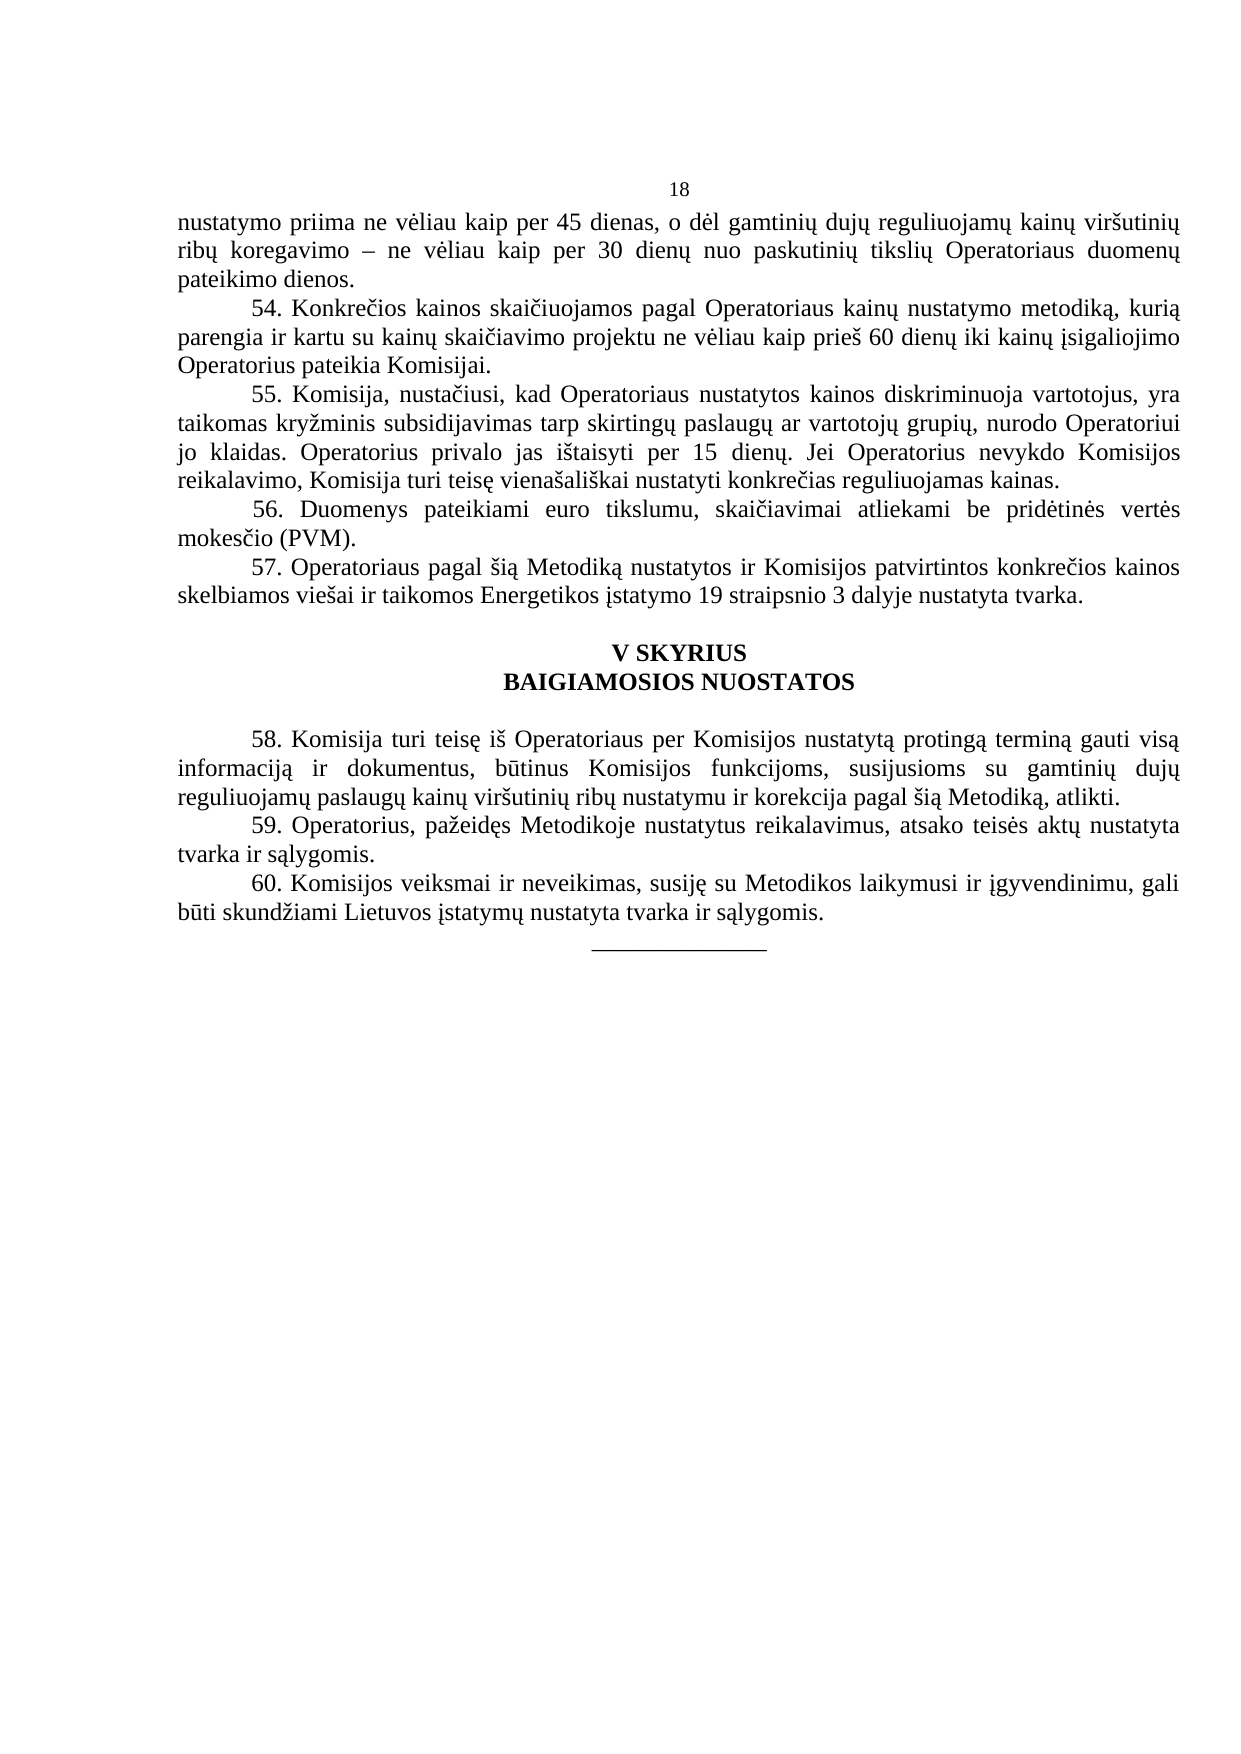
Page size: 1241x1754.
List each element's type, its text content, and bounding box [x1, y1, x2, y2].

text 58. Komisija turi teisę iš Operatoriaus per Komisijos nustatytą protingą terminą gauti visą informaciją ir dokumentus, būtinus Komisijos funkcijoms, susijusioms su gamtinių dujų reguliuojamų paslaugų kainų viršutinių ribų nustatymu ir korekcija pagal šią Metodiką, atlikti. [177, 724, 1181, 810]
text BAIGIAMOSIOS NUOSTATOS [177, 667, 1181, 695]
text 60. Komisijos veiksmai ir neveikimas, susiję su Metodikos laikymusi ir įgyvendinimu, gali būti skundžiami Lietuvos įstatymų nustatyta tvarka ir sąlygomis. [177, 868, 1181, 925]
text ______________ [177, 925, 1181, 954]
text V SKYRIUS [177, 638, 1181, 667]
text 55. Komisija, nustačiusi, kad Operatoriaus nustatytos kainos diskriminuoja vartotojus, yra taikomas kryžminis subsidijavimas tarp skirtingų paslaugų ar vartotojų grupių, nurodo Operatoriui jo klaidas. Operatorius privalo jas ištaisyti per 15 dienų. Jei Operatorius nevykdo Komisijos reikalavimo, Komisija turi teisę vienašališkai nustatyti konkrečias reguliuojamas kainas. [177, 379, 1181, 494]
text 59. Operatorius, pažeidęs Metodikoje nustatytus reikalavimus, atsako teisės aktų nustatyta tvarka ir sąlygomis. [177, 810, 1181, 868]
text 56. Duomenys pateikiami euro tikslumu, skaičiavimai atliekami be pridėtinės vertės mokesčio (PVM). [177, 494, 1181, 552]
text 57. Operatoriaus pagal šią Metodiką nustatytos ir Komisijos patvirtintos konkrečios kainos skelbiamos viešai ir taikomos Energetikos įstatymo 19 straipsnio 3 dalyje nustatyta tvarka. [177, 552, 1181, 609]
text nustatymo priima ne vėliau kaip per 45 dienas, o dėl gamtinių dujų reguliuojamų kainų viršutinių ribų koregavimo – ne vėliau kaip per 30 dienų nuo paskutinių tikslių Operatoriaus duomenų pateikimo dienos. [177, 207, 1181, 293]
text 54. Konkrečios kainos skaičiuojamos pagal Operatoriaus kainų nustatymo metodiką, kurią parengia ir kartu su kainų skaičiavimo projektu ne vėliau kaip prieš 60 dienų iki kainų įsigaliojimo Operatorius pateikia Komisijai. [177, 293, 1181, 379]
